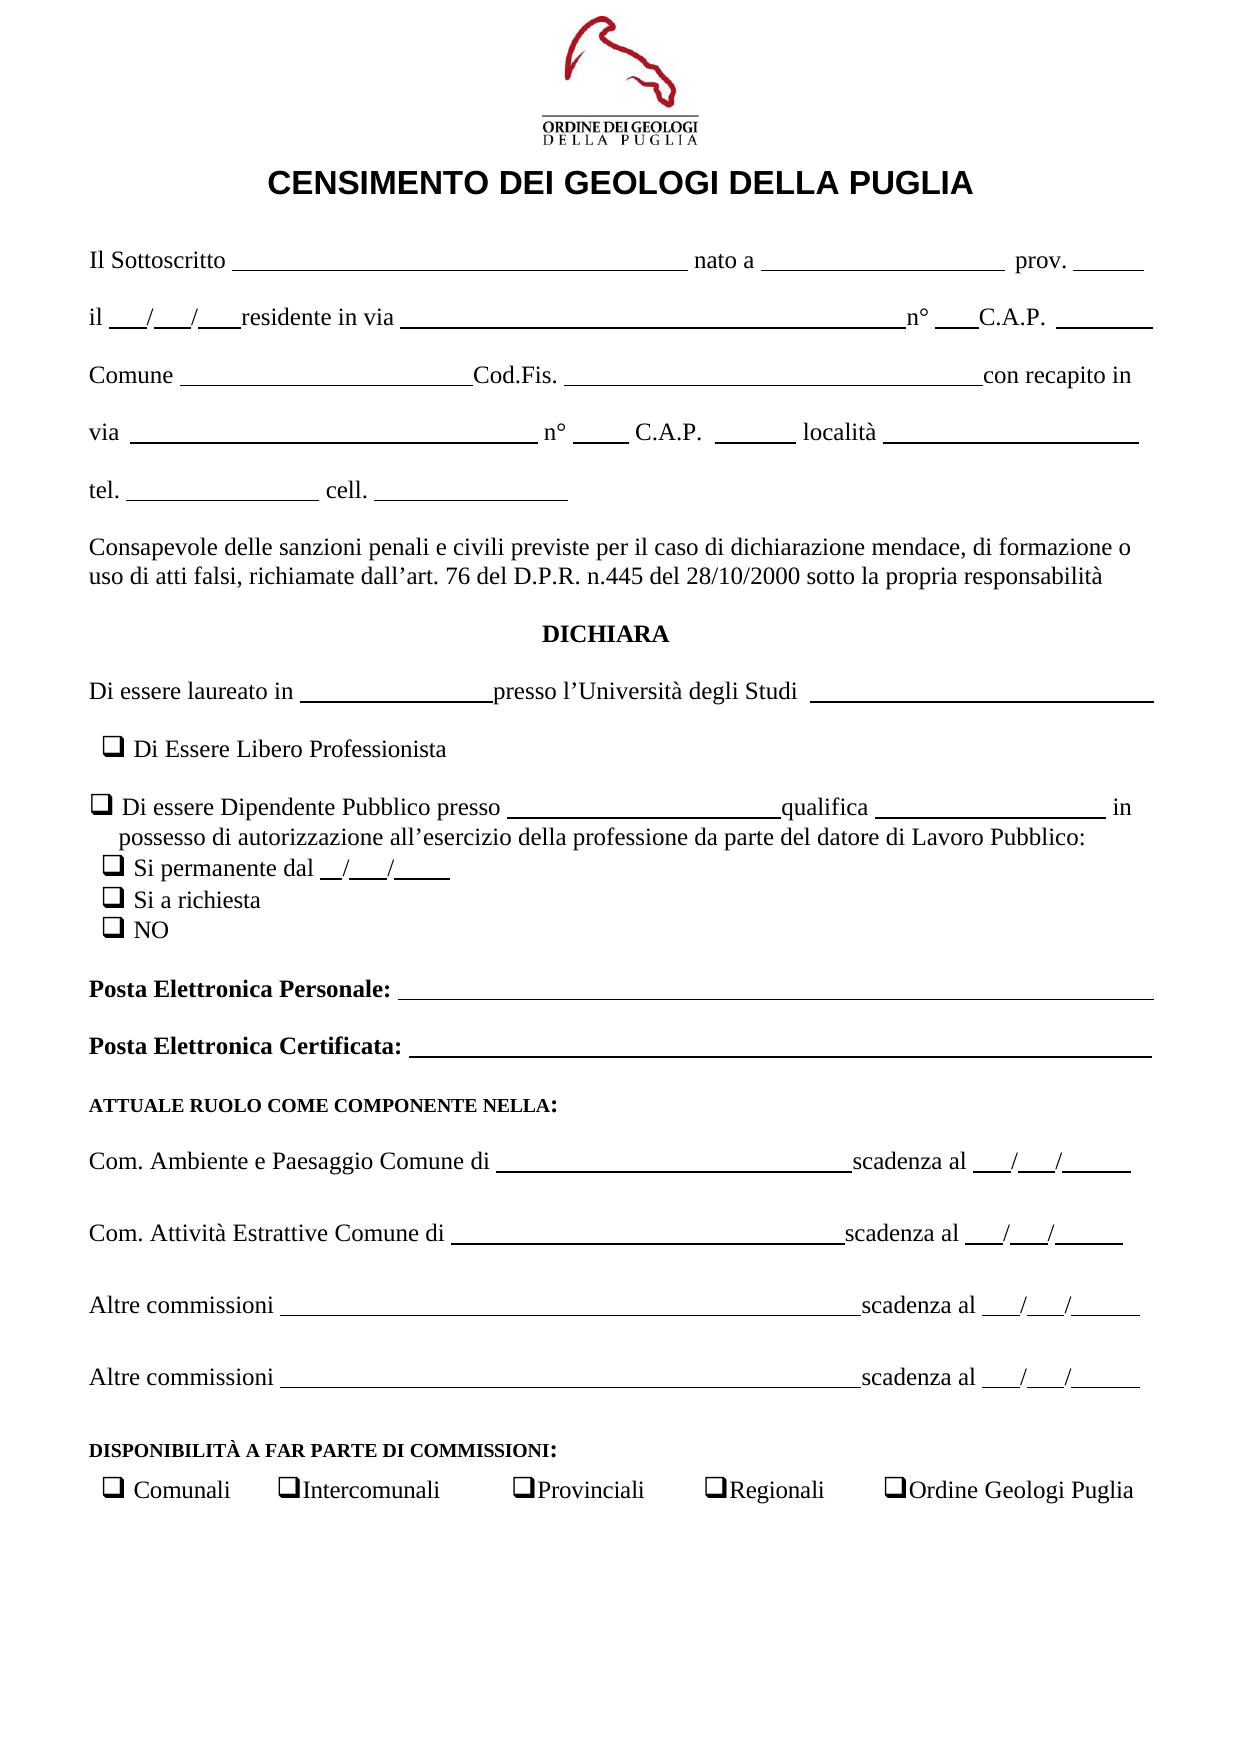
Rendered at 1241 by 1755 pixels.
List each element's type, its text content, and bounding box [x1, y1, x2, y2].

text Il Sottoscritto nato a prov. [77, 245, 1156, 274]
text Posta Elettronica Certificata: [89, 1031, 1166, 1060]
text Com. Attività Estrattive Comune di scadenza al / / [89, 1218, 1166, 1247]
subtitle Posta Elettronica Personale: [89, 974, 1166, 1002]
text Comune Cod.Fis. con recapito in via n° C.A.P. località [89, 360, 1139, 446]
text ATTUALE RUOLO COME COMPONENTE NELLA: [89, 1089, 1166, 1117]
list Si permanente dal / / [100, 851, 1166, 883]
text Consapevole delle sanzioni penali e civili previste per il caso di dichiarazione mendace, di formazione o uso di atti falsi, richiamate dall’art. 76 del D.P.R. n.445 del 28/10/2000 sotto la propria responsabilità [89, 532, 1139, 590]
text CENSIMENTO DEI GEOLOGI DELLA PUGLIA [77, 163, 1163, 202]
list Di Essere Libero Professionista [100, 734, 1166, 763]
subtitle DICHIARA [77, 619, 1134, 647]
text il / / residente in via n° C.A.P. [89, 302, 1166, 331]
text Com. Ambiente e Paesaggio Comune di scadenza al / / [89, 1146, 1166, 1175]
text Di essere laureato in presso l’Università degli Studi [89, 676, 1166, 705]
text tel. cell. [89, 475, 1166, 504]
text DISPONIBILITÀ A FAR PARTE DI COMMISSIONI: [89, 1434, 1166, 1463]
list Comunali Intercomunali Provinciali Regionali Ordine Geologi Puglia [100, 1475, 1166, 1505]
text Altre commissioni scadenza al / / [89, 1290, 1166, 1319]
list Si a richiesta [100, 883, 1166, 915]
text Altre commissioni scadenza al / / [89, 1362, 1166, 1391]
list Di essere Dipendente Pubblico presso qualifica in possesso di autorizzazione all’esercizio della professione da parte del datore di Lavoro Pubblico: [89, 792, 1148, 851]
list NO [100, 915, 1166, 945]
